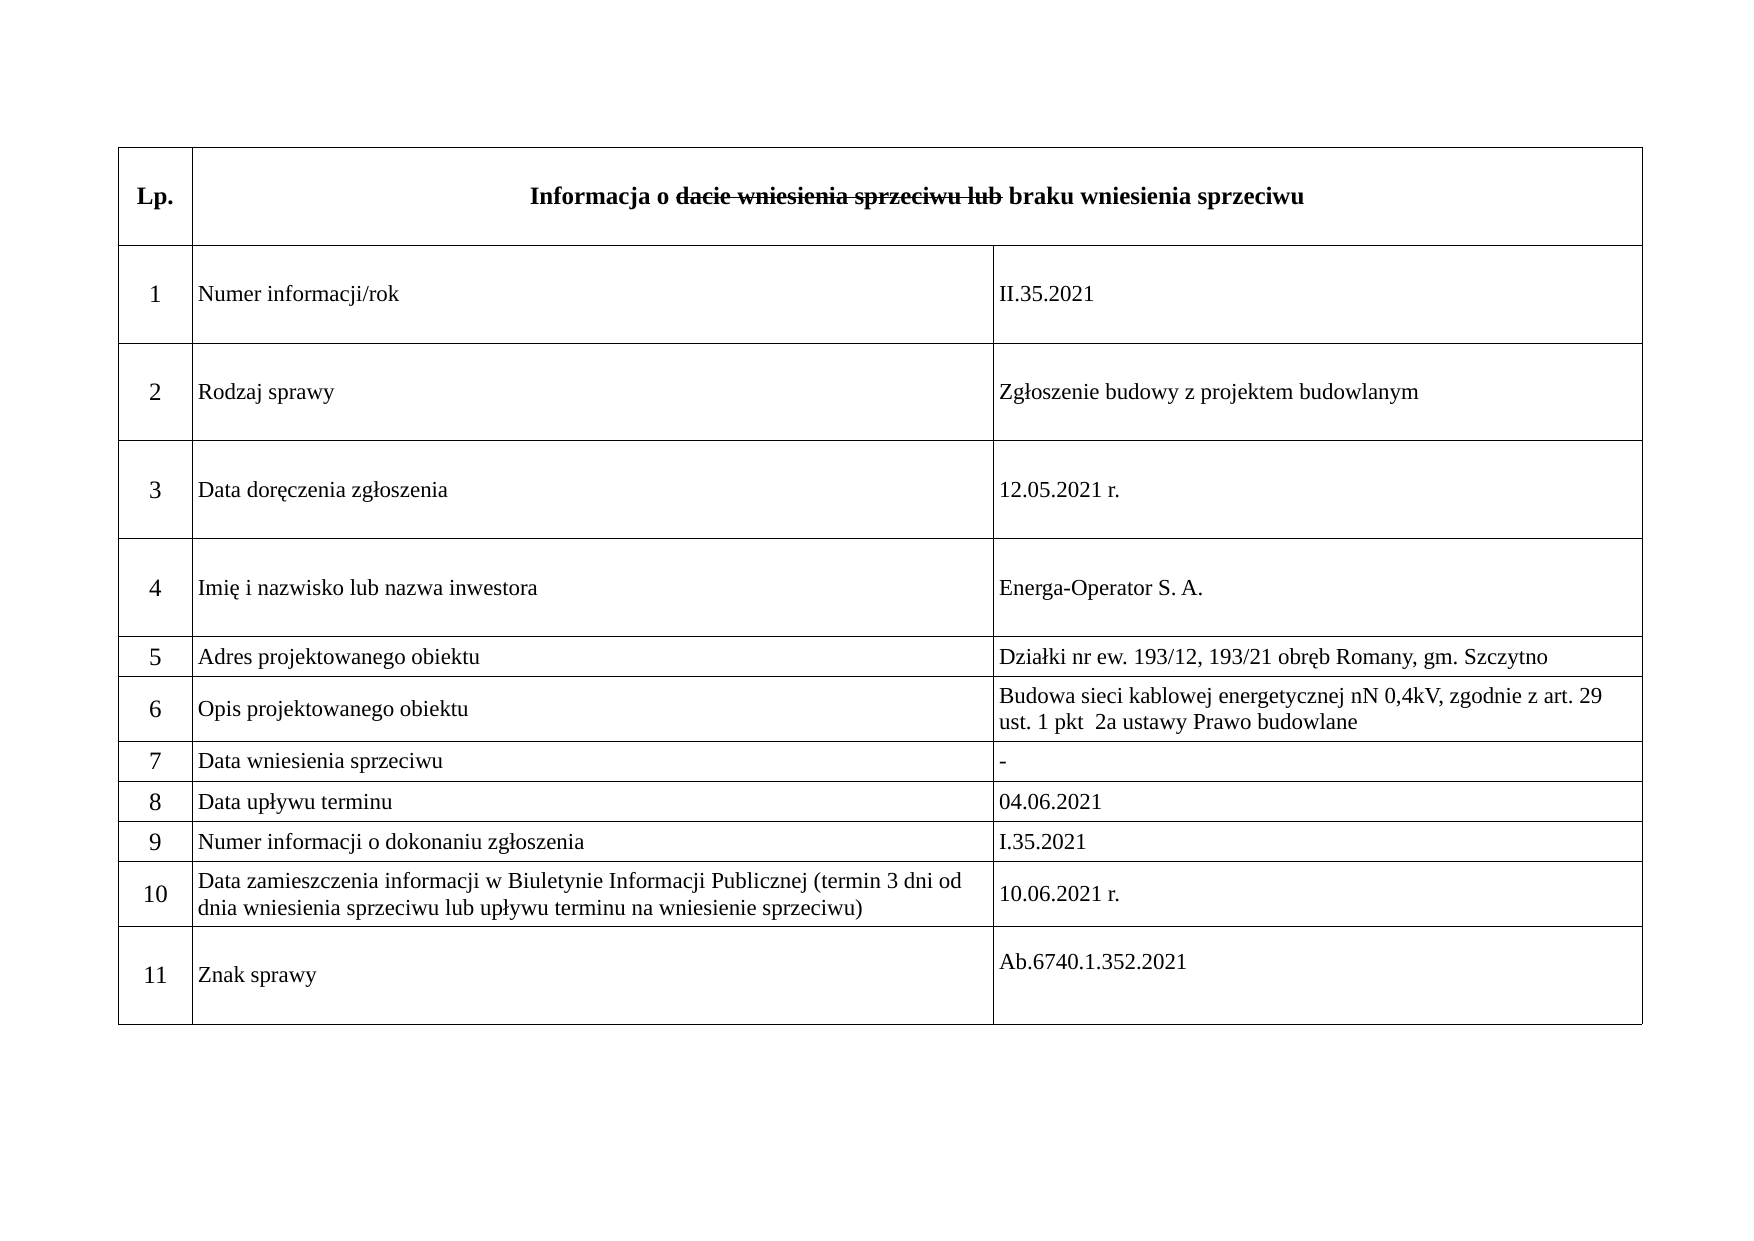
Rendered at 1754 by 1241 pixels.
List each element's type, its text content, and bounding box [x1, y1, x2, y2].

table_cell 8 [119, 782, 192, 821]
table_cell - [994, 742, 1642, 781]
table_cell II.35.2021 [994, 246, 1642, 342]
table_cell 7 [119, 742, 192, 781]
table_cell 10.06.2021 r. [994, 862, 1642, 926]
table_header Lp. [119, 148, 192, 245]
table_cell Imię i nazwisko lub nazwa inwestora [193, 539, 993, 636]
table_cell 4 [119, 539, 192, 636]
table_cell 10 [119, 862, 192, 926]
table_cell Energa-Operator S. A. [994, 539, 1642, 636]
table_cell 11 [119, 927, 192, 1023]
table_cell 6 [119, 677, 192, 741]
table_cell Ab.6740.1.352.2021 [994, 927, 1642, 1023]
table_cell 12.05.2021 r. [994, 441, 1642, 538]
table_cell Opis projektowanego obiektu [193, 677, 993, 741]
table_cell Rodzaj sprawy [193, 344, 993, 440]
table_cell Data wniesienia sprzeciwu [193, 742, 993, 781]
table_cell Data zamieszczenia informacji w Biuletynie Informacji Publicznej (termin 3 dni od dnia wniesienia sprzeciwu lub upływu terminu na wniesienie sprzeciwu) [193, 862, 993, 926]
table_cell 9 [119, 822, 192, 861]
table_cell 2 [119, 344, 192, 440]
table_cell 5 [119, 637, 192, 676]
table_cell 1 [119, 246, 192, 342]
table_header Informacja o dacie wniesienia sprzeciwu lub braku wniesienia sprzeciwu [193, 148, 1642, 245]
table_cell Data doręczenia zgłoszenia [193, 441, 993, 538]
table_cell Znak sprawy [193, 927, 993, 1023]
table_cell Adres projektowanego obiektu [193, 637, 993, 676]
table_cell Numer informacji/rok [193, 246, 993, 342]
table_cell 04.06.2021 [994, 782, 1642, 821]
table_cell Zgłoszenie budowy z projektem budowlanym [994, 344, 1642, 440]
table_cell 3 [119, 441, 192, 538]
table_cell Data upływu terminu [193, 782, 993, 821]
table_cell I.35.2021 [994, 822, 1642, 861]
table_cell Budowa sieci kablowej energetycznej nN 0,4kV, zgodnie z art. 29 ust. 1 pkt 2a ustawy Prawo budowlane [994, 677, 1642, 741]
table_cell Numer informacji o dokonaniu zgłoszenia [193, 822, 993, 861]
table_cell Działki nr ew. 193/12, 193/21 obręb Romany, gm. Szczytno [994, 637, 1642, 676]
